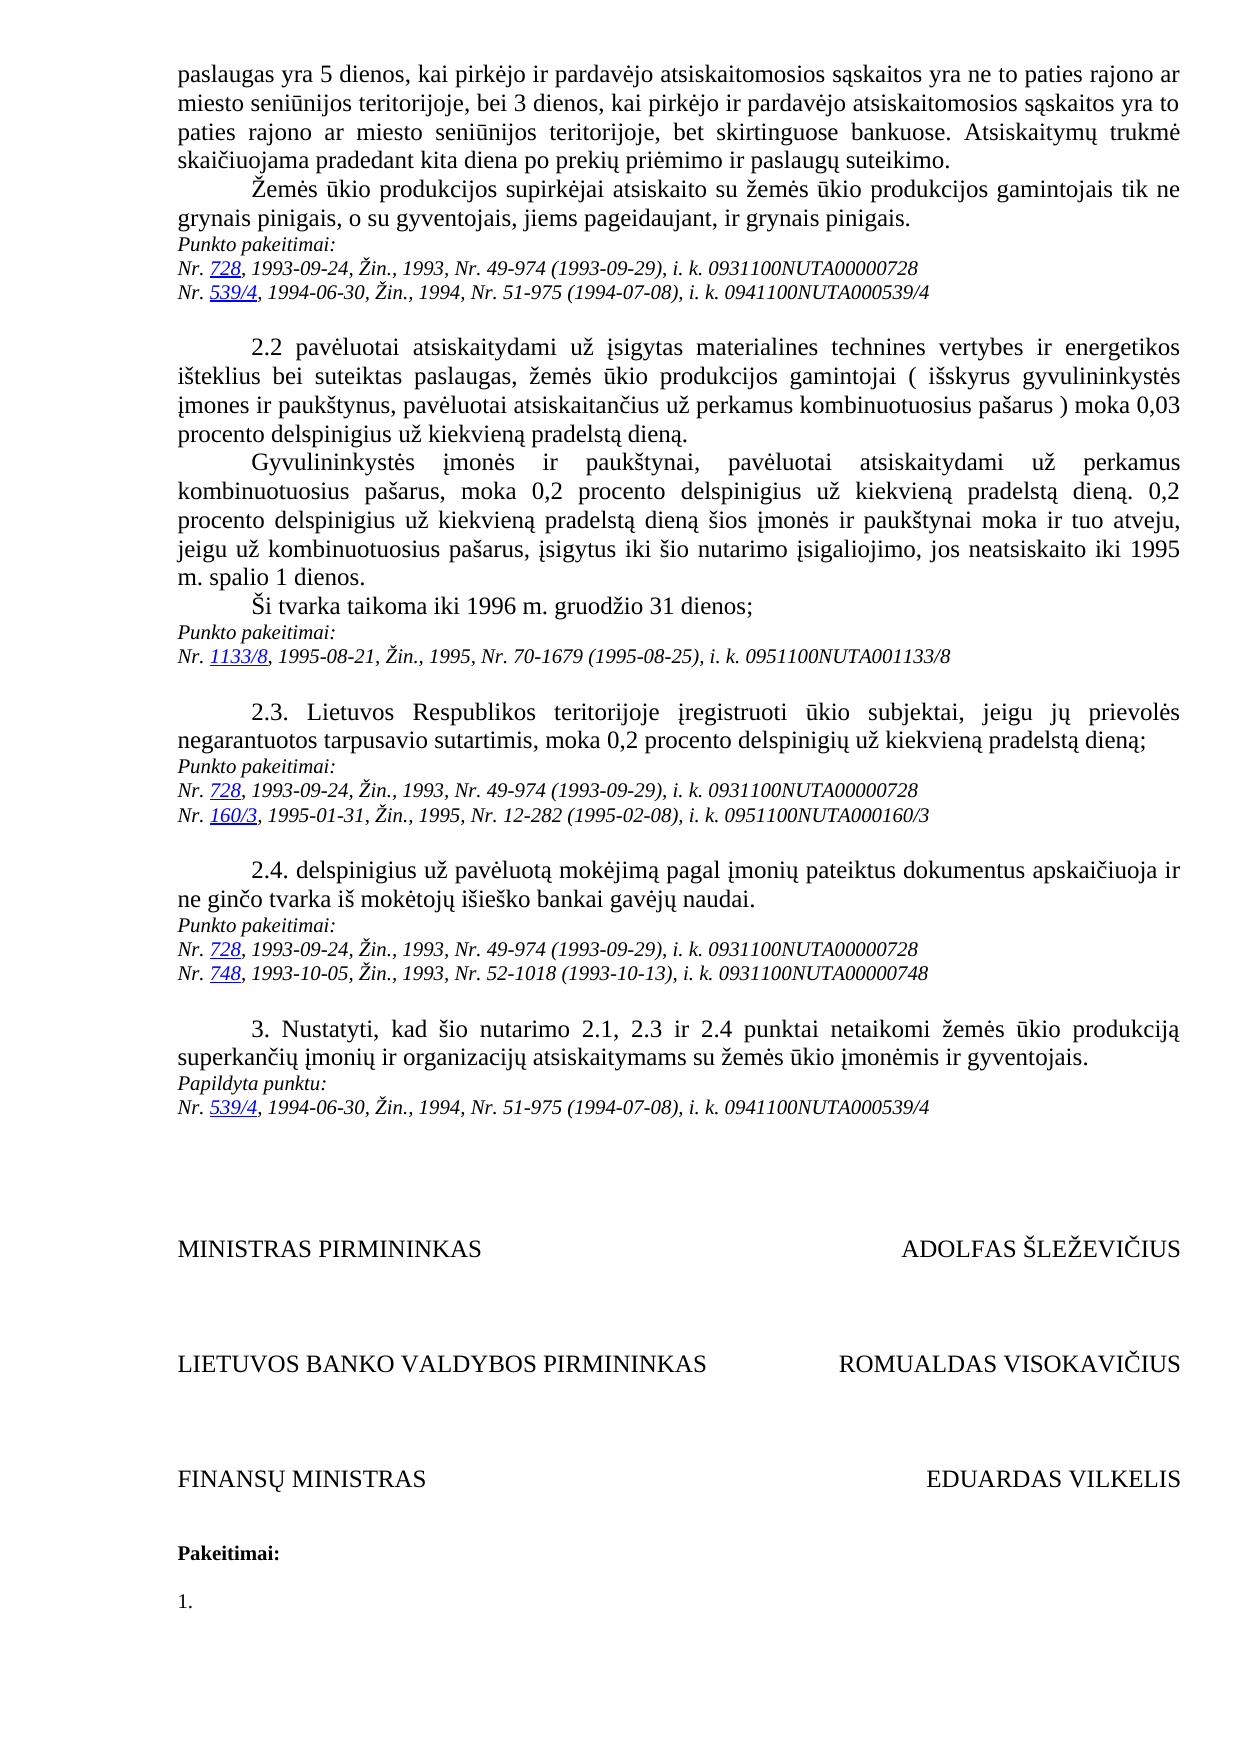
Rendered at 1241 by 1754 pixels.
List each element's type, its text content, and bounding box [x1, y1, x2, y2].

text 2.2 pavėluotai atsiskaitydami už įsigytas materialines technines vertybes ir energetikos išteklius bei suteiktas paslaugas, žemės ūkio produkcijos gamintojai ( išskyrus gyvulininkystės įmones ir paukštynus, pavėluotai atsiskaitančius už perkamus kombinuotuosius pašarus ) moka 0,03 procento delspinigius už kiekvieną pradelstą dieną. [177, 332, 1181, 447]
text LIETUVOS BANKO VALDYBOS PIRMININKAS ROMUALDAS VISOKAVIČIUS [177, 1349, 1181, 1378]
text MINISTRAS PIRMININKAS ADOLFAS ŠLEŽEVIČIUS [177, 1234, 1181, 1263]
text 1. [177, 1589, 1181, 1613]
text 2.4. delspinigius už pavėluotą mokėjimą pagal įmonių pateiktus dokumentus apskaičiuoja ir ne ginčo tvarka iš mokėtojų išieško bankai gavėjų naudai. [177, 855, 1181, 913]
text Nr. 748, 1993-10-05, Žin., 1993, Nr. 52-1018 (1993-10-13), i. k. 0931100NUTA00000748 [177, 961, 1181, 985]
text Punkto pakeitimai: [177, 754, 1181, 778]
text paslaugas yra 5 dienos, kai pirkėjo ir pardavėjo atsiskaitomosios sąskaitos yra ne to paties rajono ar miesto seniūnijos teritorijoje, bei 3 dienos, kai pirkėjo ir pardavėjo atsiskaitomosios sąskaitos yra to paties rajono ar miesto seniūnijos teritorijoje, bet skirtinguose bankuose. Atsiskaitymų trukmė skaičiuojama pradedant kita diena po prekių priėmimo ir paslaugų suteikimo. [177, 59, 1181, 174]
text 3. Nustatyti, kad šio nutarimo 2.1, 2.3 ir 2.4 punktai netaikomi žemės ūkio produkciją superkančių įmonių ir organizacijų atsiskaitymams su žemės ūkio įmonėmis ir gyventojais. [177, 1014, 1181, 1071]
text Žemės ūkio produkcijos supirkėjai atsiskaito su žemės ūkio produkcijos gamintojais tik ne grynais pinigais, o su gyventojais, jiems pageidaujant, ir grynais pinigais. [177, 174, 1181, 232]
text Nr. 160/3, 1995-01-31, Žin., 1995, Nr. 12-282 (1995-02-08), i. k. 0951100NUTA000160/3 [177, 802, 1181, 827]
text Nr. 728, 1993-09-24, Žin., 1993, Nr. 49-974 (1993-09-29), i. k. 0931100NUTA00000728 [177, 256, 1181, 280]
text FINANSŲ MINISTRAS EDUARDAS VILKELIS [177, 1464, 1181, 1493]
text Punkto pakeitimai: [177, 232, 1181, 256]
text Nr. 1133/8, 1995-08-21, Žin., 1995, Nr. 70-1679 (1995-08-25), i. k. 0951100NUTA001133/8 [177, 644, 1181, 668]
text Nr. 539/4, 1994-06-30, Žin., 1994, Nr. 51-975 (1994-07-08), i. k. 0941100NUTA000539/4 [177, 280, 1181, 304]
text Pakeitimai: [177, 1541, 1181, 1565]
text Nr. 539/4, 1994-06-30, Žin., 1994, Nr. 51-975 (1994-07-08), i. k. 0941100NUTA000539/4 [177, 1095, 1181, 1119]
text Nr. 728, 1993-09-24, Žin., 1993, Nr. 49-974 (1993-09-29), i. k. 0931100NUTA00000728 [177, 778, 1181, 802]
text Punkto pakeitimai: [177, 913, 1181, 937]
text Papildyta punktu: [177, 1071, 1181, 1095]
text 2.3. Lietuvos Respublikos teritorijoje įregistruoti ūkio subjektai, jeigu jų prievolės negarantuotos tarpusavio sutartimis, moka 0,2 procento delspinigių už kiekvieną pradelstą dieną; [177, 697, 1181, 754]
text Nr. 728, 1993-09-24, Žin., 1993, Nr. 49-974 (1993-09-29), i. k. 0931100NUTA00000728 [177, 937, 1181, 961]
text Ši tvarka taikoma iki 1996 m. gruodžio 31 dienos; [177, 591, 1181, 620]
text Gyvulininkystės įmonės ir paukštynai, pavėluotai atsiskaitydami už perkamus kombinuotuosius pašarus, moka 0,2 procento delspinigius už kiekvieną pradelstą dieną. 0,2 procento delspinigius už kiekvieną pradelstą dieną šios įmonės ir paukštynai moka ir tuo atveju, jeigu už kombinuotuosius pašarus, įsigytus iki šio nutarimo įsigaliojimo, jos neatsiskaito iki 1995 m. spalio 1 dienos. [177, 447, 1181, 591]
text Punkto pakeitimai: [177, 620, 1181, 644]
